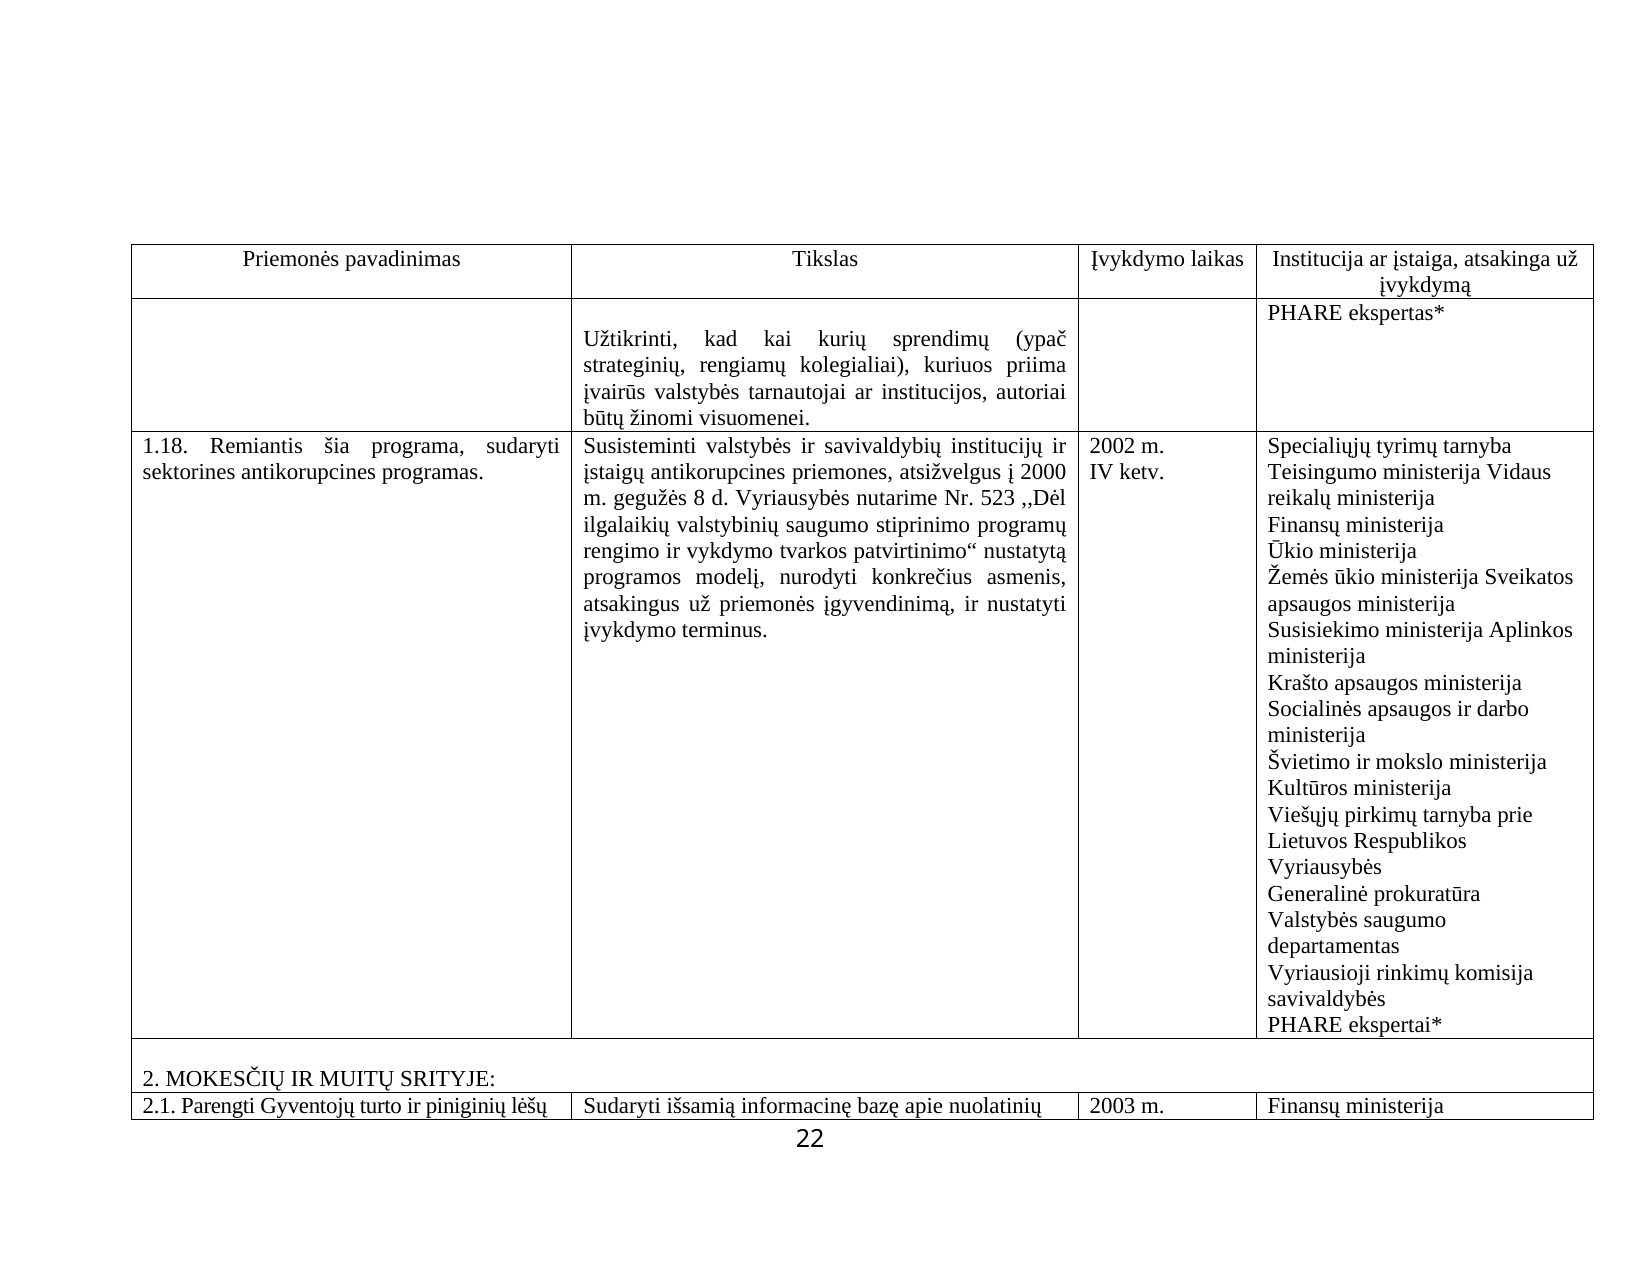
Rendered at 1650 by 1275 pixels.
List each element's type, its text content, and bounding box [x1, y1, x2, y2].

table_cell Finansų ministerija [1257, 1093, 1593, 1119]
table_cell Užtikrinti, kad kai kurių sprendimų (ypač strateginių, rengiamų kolegialiai), kuriuos priima įvairūs valstybės tarnautojai ar institucijos, autoriai būtų žinomi visuomenei. [572, 299, 1078, 431]
table_header Institucija ar įstaiga, atsakinga už įvykdymą [1257, 245, 1593, 298]
table_cell Sudaryti išsamią informacinę bazę apie nuolatinių [572, 1093, 1078, 1119]
table_cell 1.18. Remiantis šia programa, sudaryti sektorines antikorupcines programas. [132, 432, 571, 1038]
table_cell PHARE ekspertas* [1257, 299, 1593, 431]
table_cell [1079, 299, 1256, 431]
table_header Tikslas [572, 245, 1078, 298]
table_cell 2. MOKESČIŲ IR MUITŲ SRITYJE: [132, 1039, 1593, 1092]
table_cell 2002 m. IV ketv. [1079, 432, 1256, 1038]
table_cell 2.1. Parengti Gyventojų turto ir piniginių lėšų [132, 1093, 571, 1119]
table_cell Susisteminti valstybės ir savivaldybių institucijų ir įstaigų antikorupcines priemones, atsižvelgus į 2000 m. gegužės 8 d. Vyriausybės nutarime Nr. 523 ,,Dėl ilgalaikių valstybinių saugumo stiprinimo programų rengimo ir vykdymo tvarkos patvirtinimo“ nustatytą programos modelį, nurodyti konkrečius asmenis, atsakingus už priemonės įgyvendinimą, ir nustatyti įvykdymo terminus. [572, 432, 1078, 1038]
table_cell [132, 299, 571, 431]
table_header Įvykdymo laikas [1079, 245, 1256, 298]
table_cell 2003 m. [1079, 1093, 1256, 1119]
table_cell Specialiųjų tyrimų tarnyba Teisingumo ministerija Vidaus reikalų ministerija Finansų ministerija Ūkio ministerija Žemės ūkio ministerija Sveikatos apsaugos ministerija Susisiekimo ministerija Aplinkos ministerija Krašto apsaugos ministerija Socialinės apsaugos ir darbo ministerija Švietimo ir mokslo ministerija Kultūros ministerija Viešųjų pirkimų tarnyba prie Lietuvos Respublikos Vyriausybės Generalinė prokuratūra Valstybės saugumo departamentas Vyriausioji rinkimų komisija savivaldybės PHARE ekspertai* [1257, 432, 1593, 1038]
table_header Priemonės pavadinimas [132, 245, 571, 298]
